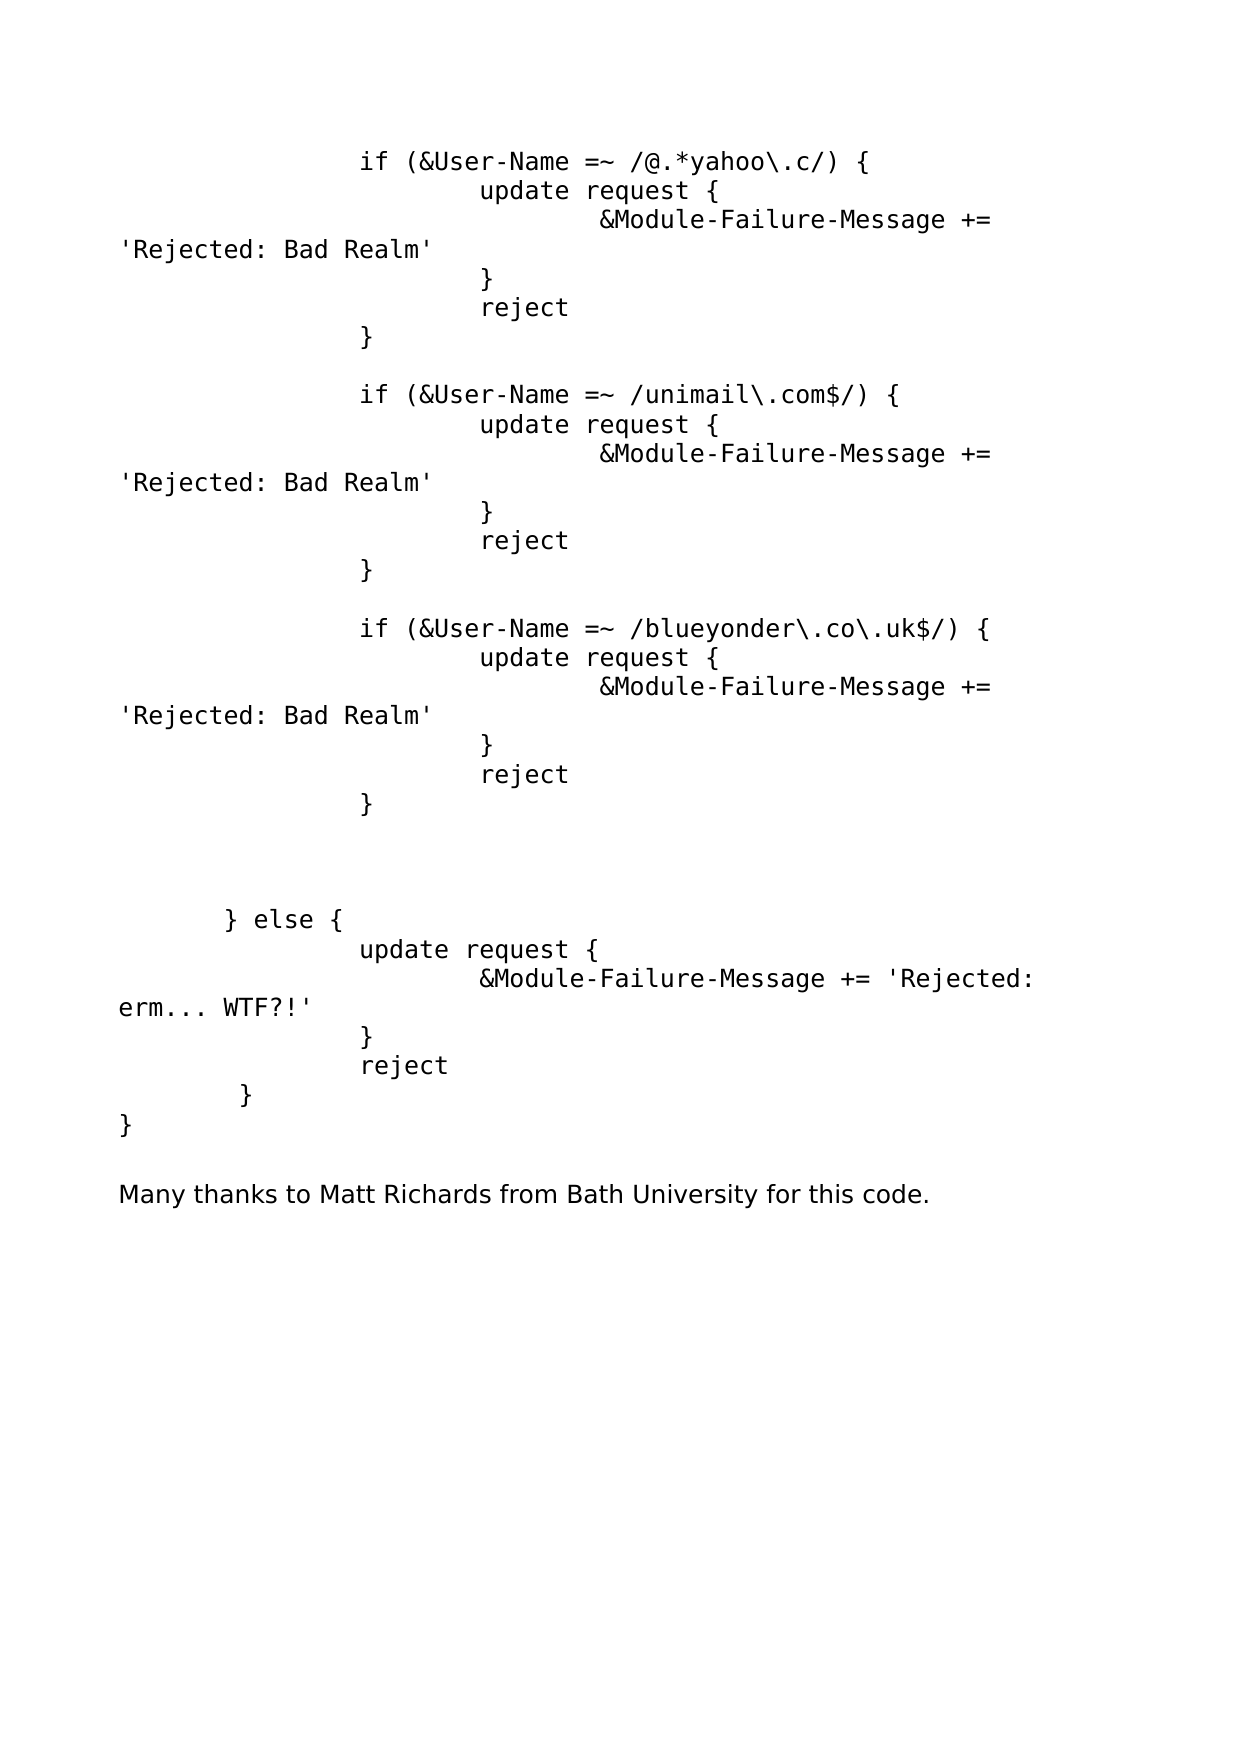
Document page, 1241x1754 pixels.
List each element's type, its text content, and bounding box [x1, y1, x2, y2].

text Many thanks to Matt Richards from Bath University for this code. [118, 1180, 1122, 1209]
text if (&User-Name =~ /@.*yahoo\.c/) { update request { &Module-Failure-Message += 'Rejected: Bad Realm' } reject } if (&User-Name =~ /unimail\.com$/) { update request { &Module-Failure-Message += 'Rejected: Bad Realm' } reject } if (&User-Name =~ /blueyonder\.co\.uk$/) { update request { &Module-Failure-Message += 'Rejected: Bad Realm' } reject } } else { update request { &Module-Failure-Message += 'Rejected: erm... WTF?!' } reject } } [118, 118, 1122, 1168]
